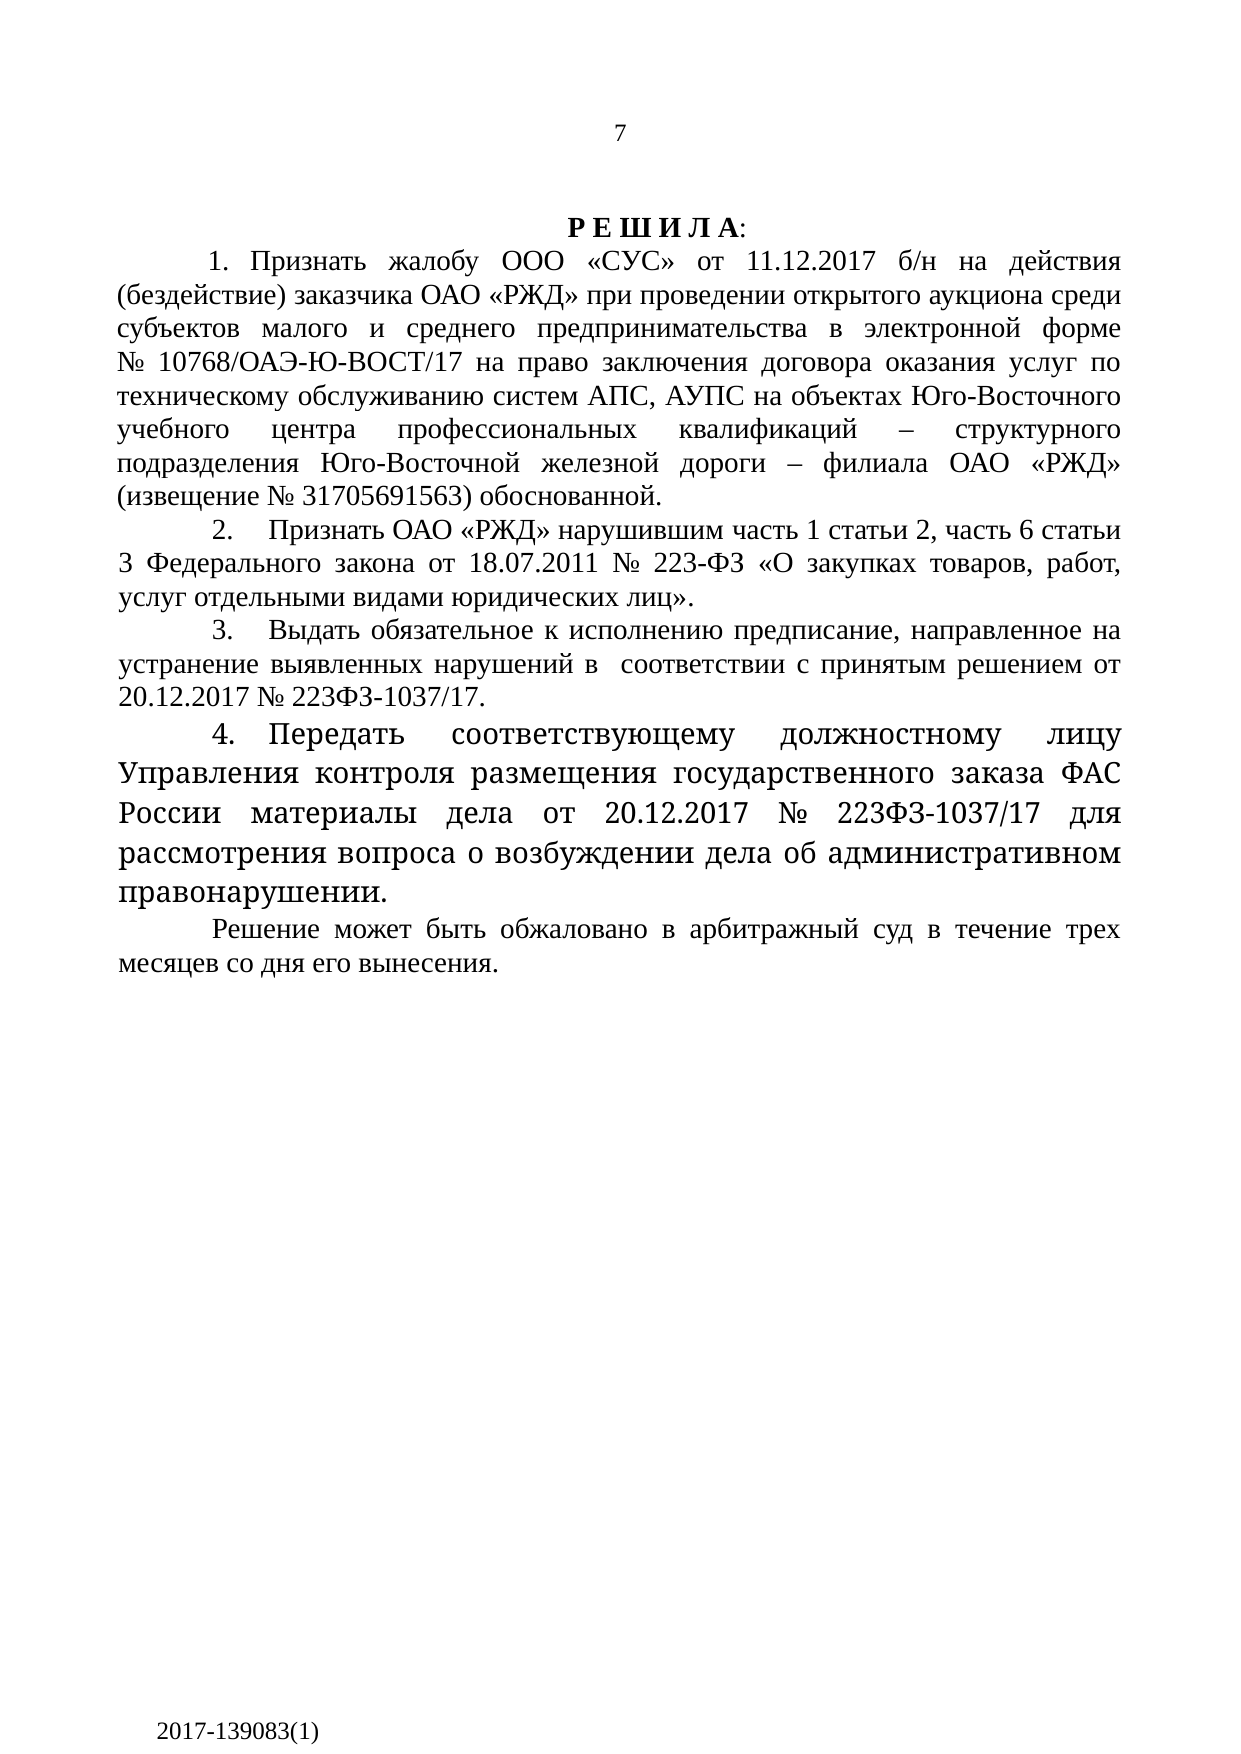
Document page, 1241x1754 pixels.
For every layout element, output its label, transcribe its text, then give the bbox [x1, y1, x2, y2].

text Решение может быть обжаловано в арбитражный суд в течение трех месяцев со дня его вынесения. [118, 911, 1122, 978]
list Выдать обязательное к исполнению предписание, направленное на устранение выявленных нарушений в соответствии с принятым решением от 20.12.2017 № 223ФЗ-1037/17. [118, 612, 1122, 713]
list Передать соответствующему должностному лицу Управления контроля размещения государственного заказа ФАС России материалы дела от 20.12.2017 № 223ФЗ-1037/17 для рассмотрения вопроса о возбуждении дела об административном правонарушении. [118, 713, 1122, 911]
list Признать ОАО «РЖД» нарушившим часть 1 статьи 2, часть 6 статьи 3 Федерального закона от 18.07.2011 № 223-ФЗ «О закупках товаров, работ, услуг отдельными видами юридических лиц». [118, 512, 1122, 612]
list Признать жалобу ООО «СУС» от 11.12.2017 б/н на действия (бездействие) заказчика ОАО «РЖД» при проведении открытого аукциона среди субъектов малого и среднего предпринимательства в электронной форме № 10768/ОАЭ-Ю-ВОСТ/17 на право заключения договора оказания услуг по техническому обслуживанию систем АПС, АУПС на объектах Юго-Восточного учебного центра профессиональных квалификаций – структурного подразделения Юго-Восточной железной дороги – филиала ОАО «РЖД» (извещение № 31705691563) обоснованной. [117, 243, 1122, 512]
text Р Е Ш И Л А: [118, 210, 1122, 243]
